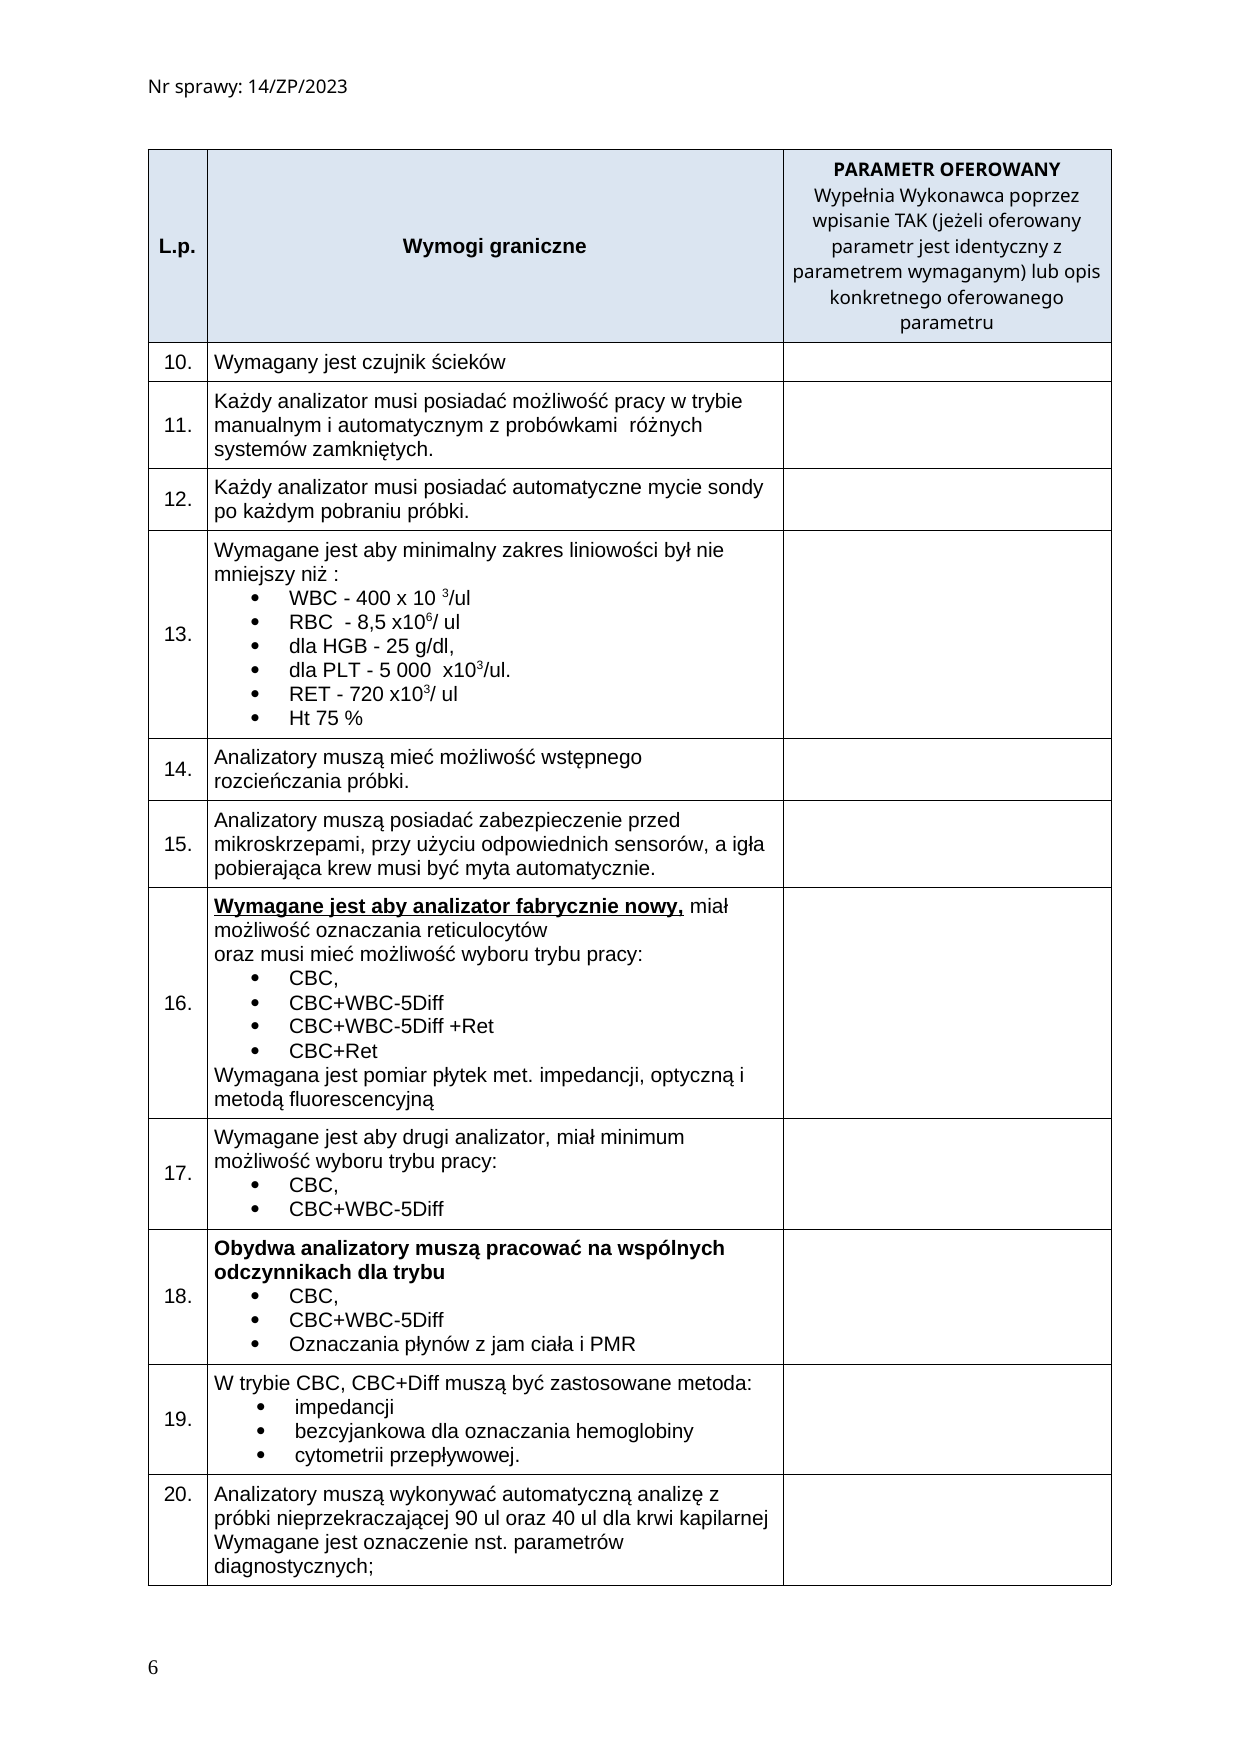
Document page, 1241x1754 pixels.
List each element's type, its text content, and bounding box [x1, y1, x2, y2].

table_cell [784, 801, 1111, 887]
table_cell [784, 1119, 1111, 1228]
table_cell Obydwa analizatory muszą pracować na wspólnych odczynnikach dla trybu CBC, CBC+WBC-5Diff Oznaczania płynów z jam ciała i PMR [208, 1230, 783, 1363]
table_cell [149, 888, 207, 1118]
table_cell [784, 382, 1111, 468]
table_cell Analizatory muszą wykonywać automatyczną analizę z próbki nieprzekra­czającej 90 ul oraz 40 ul dla krwi kapilarnej Wymagane jest oznaczenie nst. parametrów diagnostycznych; [208, 1475, 783, 1585]
table_cell [149, 469, 207, 530]
table_cell [149, 1119, 207, 1228]
table_cell Wymagany jest czujnik ścieków [208, 343, 783, 381]
table_cell [149, 382, 207, 468]
table_cell [149, 343, 207, 381]
table_cell [149, 1230, 207, 1363]
table_header Wymogi graniczne [208, 150, 783, 342]
table_cell Analizatory muszą posiadać zabezpieczenie przed mikroskrzepami, przy użyciu odpowiednich sensorów, a igła pobierająca krew musi być myta automatycznie. [208, 801, 783, 887]
table_header PARAMETR OFEROWANY Wypełnia Wykonawca poprzez wpisanie TAK (jeżeli oferowany parametr jest identyczny z parametrem wymaganym) lub opis konkretnego oferowanego parametru [784, 150, 1111, 342]
table_cell [784, 343, 1111, 381]
table_cell Każdy analizator musi posiadać automatyczne mycie sondy po każdym pobraniu próbki. [208, 469, 783, 530]
table_cell [784, 531, 1111, 737]
table_cell W trybie CBC, CBC+Diff muszą być zastosowane metoda: impedancji bezcyjankowa dla oznaczania hemoglobiny cytometrii przepływowej. [208, 1365, 783, 1474]
table_cell Analizatory muszą mieć możliwość wstępnego rozcieńczania próbki. [208, 739, 783, 800]
table_cell [149, 1365, 207, 1474]
table_header L.p. [149, 150, 207, 342]
table_cell [784, 1475, 1111, 1585]
table_cell [149, 531, 207, 737]
table_cell [784, 1365, 1111, 1474]
table_cell Wymagane jest aby analizator fabrycznie nowy, miał możliwość oznaczania reticulocytów oraz musi mieć możliwość wyboru trybu pracy: CBC, CBC+WBC-5Diff CBC+WBC-5Diff +Ret CBC+Ret Wymagana jest pomiar płytek met. impedancji, optyczną i metodą fluorescencyjną [208, 888, 783, 1118]
table_cell Każdy analizator musi posiadać możliwość pracy w trybie manualnym i automatycznym z probówkami róż­nych systemów zamkniętych. [208, 382, 783, 468]
table_cell [784, 469, 1111, 530]
table_cell [784, 1230, 1111, 1363]
table_cell [149, 739, 207, 800]
table_cell [784, 739, 1111, 800]
table_cell Wymagane jest aby drugi analizator, miał minimum możliwość wyboru trybu pracy: CBC, CBC+WBC-5Diff [208, 1119, 783, 1228]
table_cell [149, 801, 207, 887]
table_cell Wymagane jest aby minimalny zakres liniowości był nie mniej­szy niż : WBC - 400 x 10 3/ul RBC - 8,5 x106/ ul dla HGB - 25 g/dl, dla PLT - 5 000 x103/ul. RET - 720 x103/ ul Ht 75 % [208, 531, 783, 737]
table_cell [149, 1475, 207, 1585]
table_cell [784, 888, 1111, 1118]
